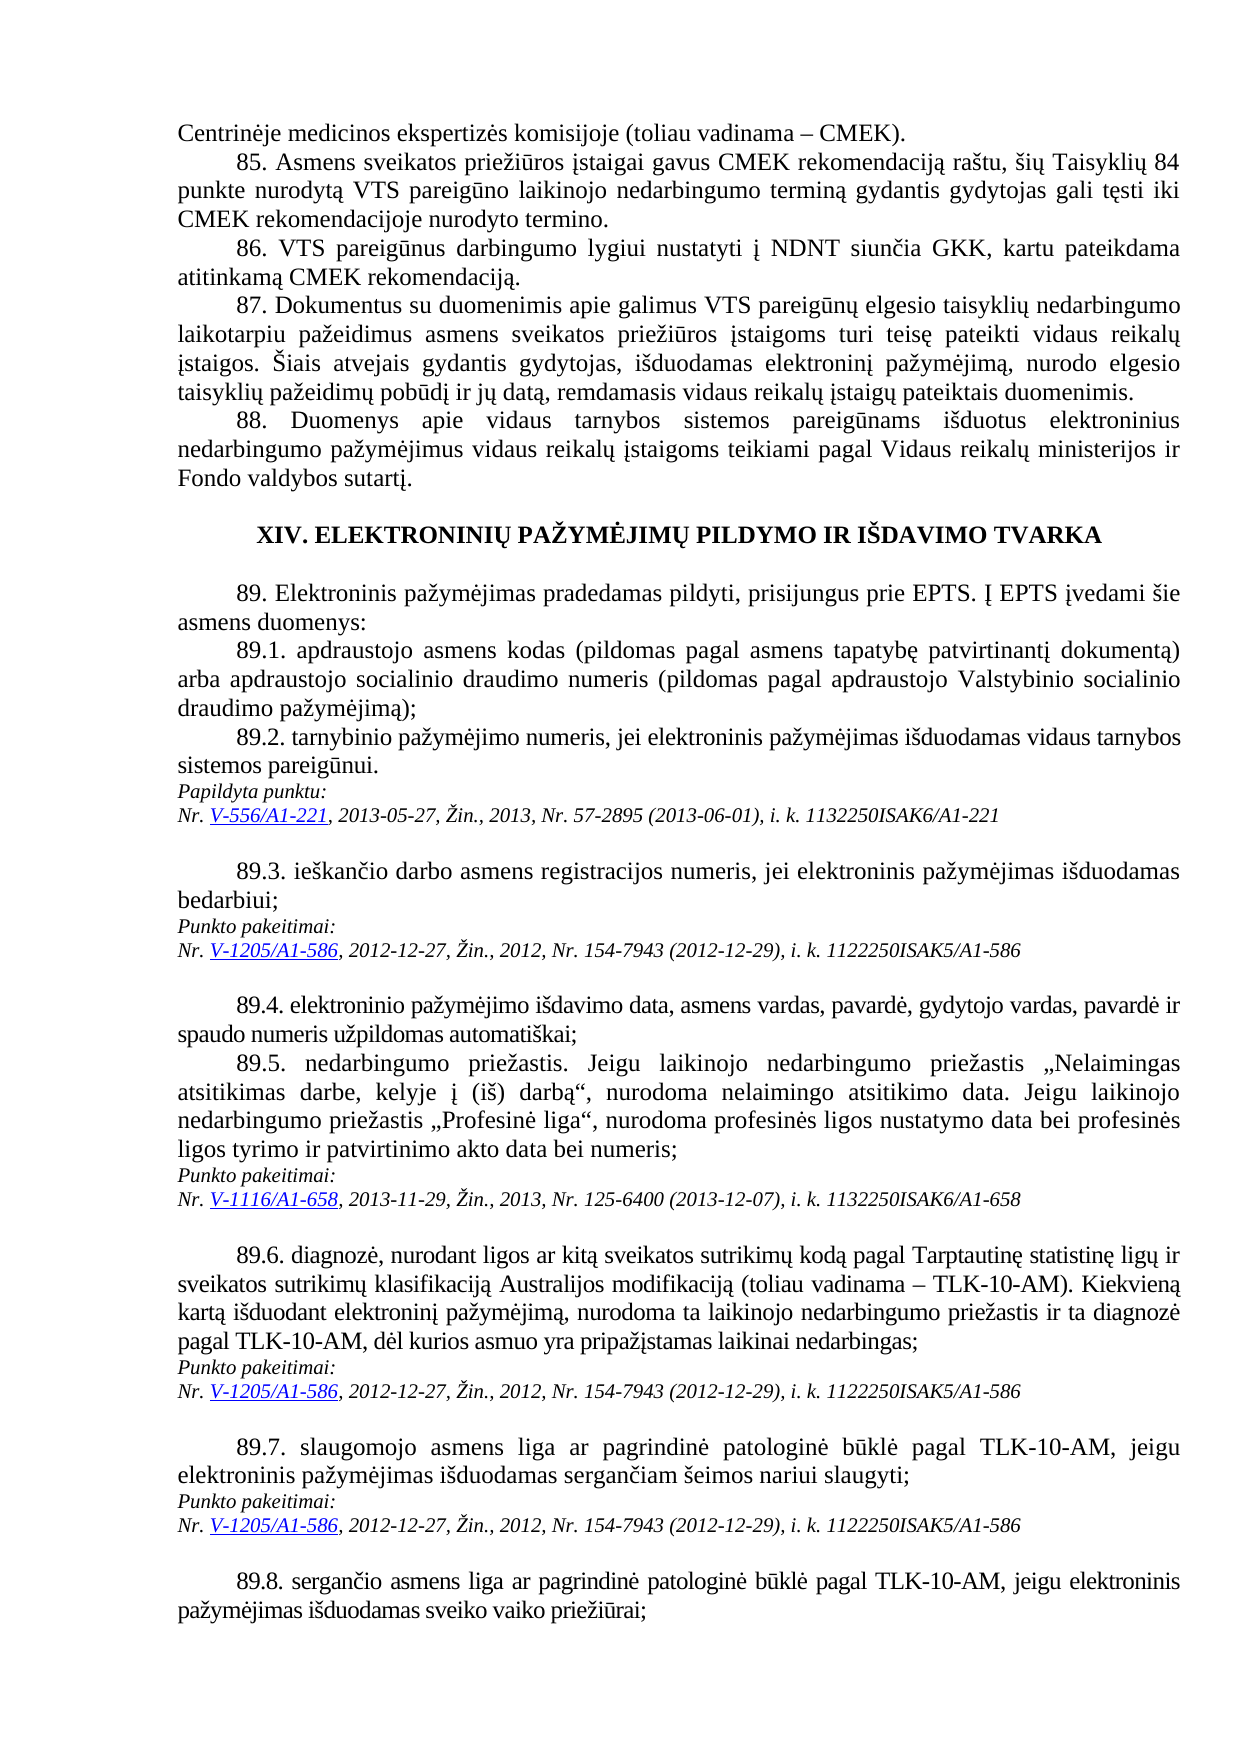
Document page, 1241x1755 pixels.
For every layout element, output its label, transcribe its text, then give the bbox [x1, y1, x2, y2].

text Nr. V-1205/A1-586, 2012-12-27, Žin., 2012, Nr. 154-7943 (2012-12-29), i. k. 1122250ISAK5/A1-586 [177, 938, 1181, 962]
text Nr. V-1116/A1-658, 2013-11-29, Žin., 2013, Nr. 125-6400 (2013-12-07), i. k. 1132250ISAK6/A1-658 [177, 1187, 1181, 1211]
text Nr. V-556/A1-221, 2013-05-27, Žin., 2013, Nr. 57-2895 (2013-06-01), i. k. 1132250ISAK6/A1-221 [177, 803, 1181, 827]
text Punkto pakeitimai: [177, 914, 1181, 938]
text Papildyta punktu: [177, 779, 1181, 803]
text 89.6. diagnozė, nurodant ligos ar kitą sveikatos sutrikimų kodą pagal Tarptautinę statistinę ligų ir sveikatos sutrikimų klasifikaciją Australijos modifikaciją (toliau vadinama – TLK-10-AM). Kiekvieną kartą išduodant elektroninį pažymėjimą, nurodoma ta laikinojo nedarbingumo priežastis ir ta diagnozė pagal TLK-10-AM, dėl kurios asmuo yra pripažįstamas laikinai nedarbingas; [177, 1240, 1181, 1355]
text 89.5. nedarbingumo priežastis. Jeigu laikinojo nedarbingumo priežastis „Nelaimingas atsitikimas darbe, kelyje į (iš) darbą“, nurodoma nelaimingo atsitikimo data. Jeigu laikinojo nedarbingumo priežastis „Profesinė liga“, nurodoma profesinės ligos nustatymo data bei profesinės ligos tyrimo ir patvirtinimo akto data bei numeris; [177, 1048, 1181, 1163]
text Punkto pakeitimai: [177, 1489, 1181, 1513]
text Nr. V-1205/A1-586, 2012-12-27, Žin., 2012, Nr. 154-7943 (2012-12-29), i. k. 1122250ISAK5/A1-586 [177, 1379, 1181, 1403]
text 89.7. slaugomojo asmens liga ar pagrindinė patologinė būklė pagal TLK-10-AM, jeigu elektroninis pažymėjimas išduodamas sergančiam šeimos nariui slaugyti; [177, 1432, 1181, 1489]
text 88. Duomenys apie vidaus tarnybos sistemos pareigūnams išduotus elektroninius nedarbingumo pažymėjimus vidaus reikalų įstaigoms teikiami pagal Vidaus reikalų ministerijos ir Fondo valdybos sutartį. [177, 406, 1181, 492]
text Nr. V-1205/A1-586, 2012-12-27, Žin., 2012, Nr. 154-7943 (2012-12-29), i. k. 1122250ISAK5/A1-586 [177, 1513, 1181, 1537]
text 87. Dokumentus su duomenimis apie galimus VTS pareigūnų elgesio taisyklių nedarbingumo laikotarpiu pažeidimus asmens sveikatos priežiūros įstaigoms turi teisę pateikti vidaus reikalų įstaigos. Šiais atvejais gydantis gydytojas, išduodamas elektroninį pažymėjimą, nurodo elgesio taisyklių pažeidimų pobūdį ir jų datą, remdamasis vidaus reikalų įstaigų pateiktais duomenimis. [177, 291, 1181, 406]
text 89.4. elektroninio pažymėjimo išdavimo data, asmens vardas, pavardė, gydytojo vardas, pavardė ir spaudo numeris užpildomas automatiškai; [177, 991, 1181, 1048]
text 86. VTS pareigūnus darbingumo lygiui nustatyti į NDNT siunčia GKK, kartu pateikdama atitinkamą CMEK rekomendaciją. [177, 233, 1181, 291]
text 85. Asmens sveikatos priežiūros įstaigai gavus CMEK rekomendaciją raštu, šių Taisyklių 84 punkte nurodytą VTS pareigūno laikinojo nedarbingumo terminą gydantis gydytojas gali tęsti iki CMEK rekomendacijoje nurodyto termino. [177, 147, 1181, 233]
text Punkto pakeitimai: [177, 1163, 1181, 1187]
text 89.3. ieškančio darbo asmens registracijos numeris, jei elektroninis pažymėjimas išduodamas bedarbiui; [177, 856, 1181, 914]
text XIV. ELEKTRONINIŲ PAŽYMĖJIMŲ PILDYMO IR IŠDAVIMO TVARKA [177, 521, 1181, 549]
text 89.1. apdraustojo asmens kodas (pildomas pagal asmens tapatybę patvirtinantį dokumentą) arba apdraustojo socialinio draudimo numeris (pildomas pagal apdraustojo Valstybinio socialinio draudimo pažymėjimą); [177, 636, 1181, 722]
text 89.8. sergančio asmens liga ar pagrindinė patologinė būklė pagal TLK-10-AM, jeigu elektroninis pažymėjimas išduodamas sveiko vaiko priežiūrai; [177, 1566, 1181, 1624]
text Punkto pakeitimai: [177, 1355, 1181, 1379]
text Centrinėje medicinos ekspertizės komisijoje (toliau vadinama – CMEK). [177, 118, 1181, 147]
text 89. Elektroninis pažymėjimas pradedamas pildyti, prisijungus prie EPTS. Į EPTS įvedami šie asmens duomenys: [177, 578, 1181, 636]
text 89.2. tarnybinio pažymėjimo numeris, jei elektroninis pažymėjimas išduodamas vidaus tarnybos sistemos pareigūnui. [177, 722, 1181, 779]
